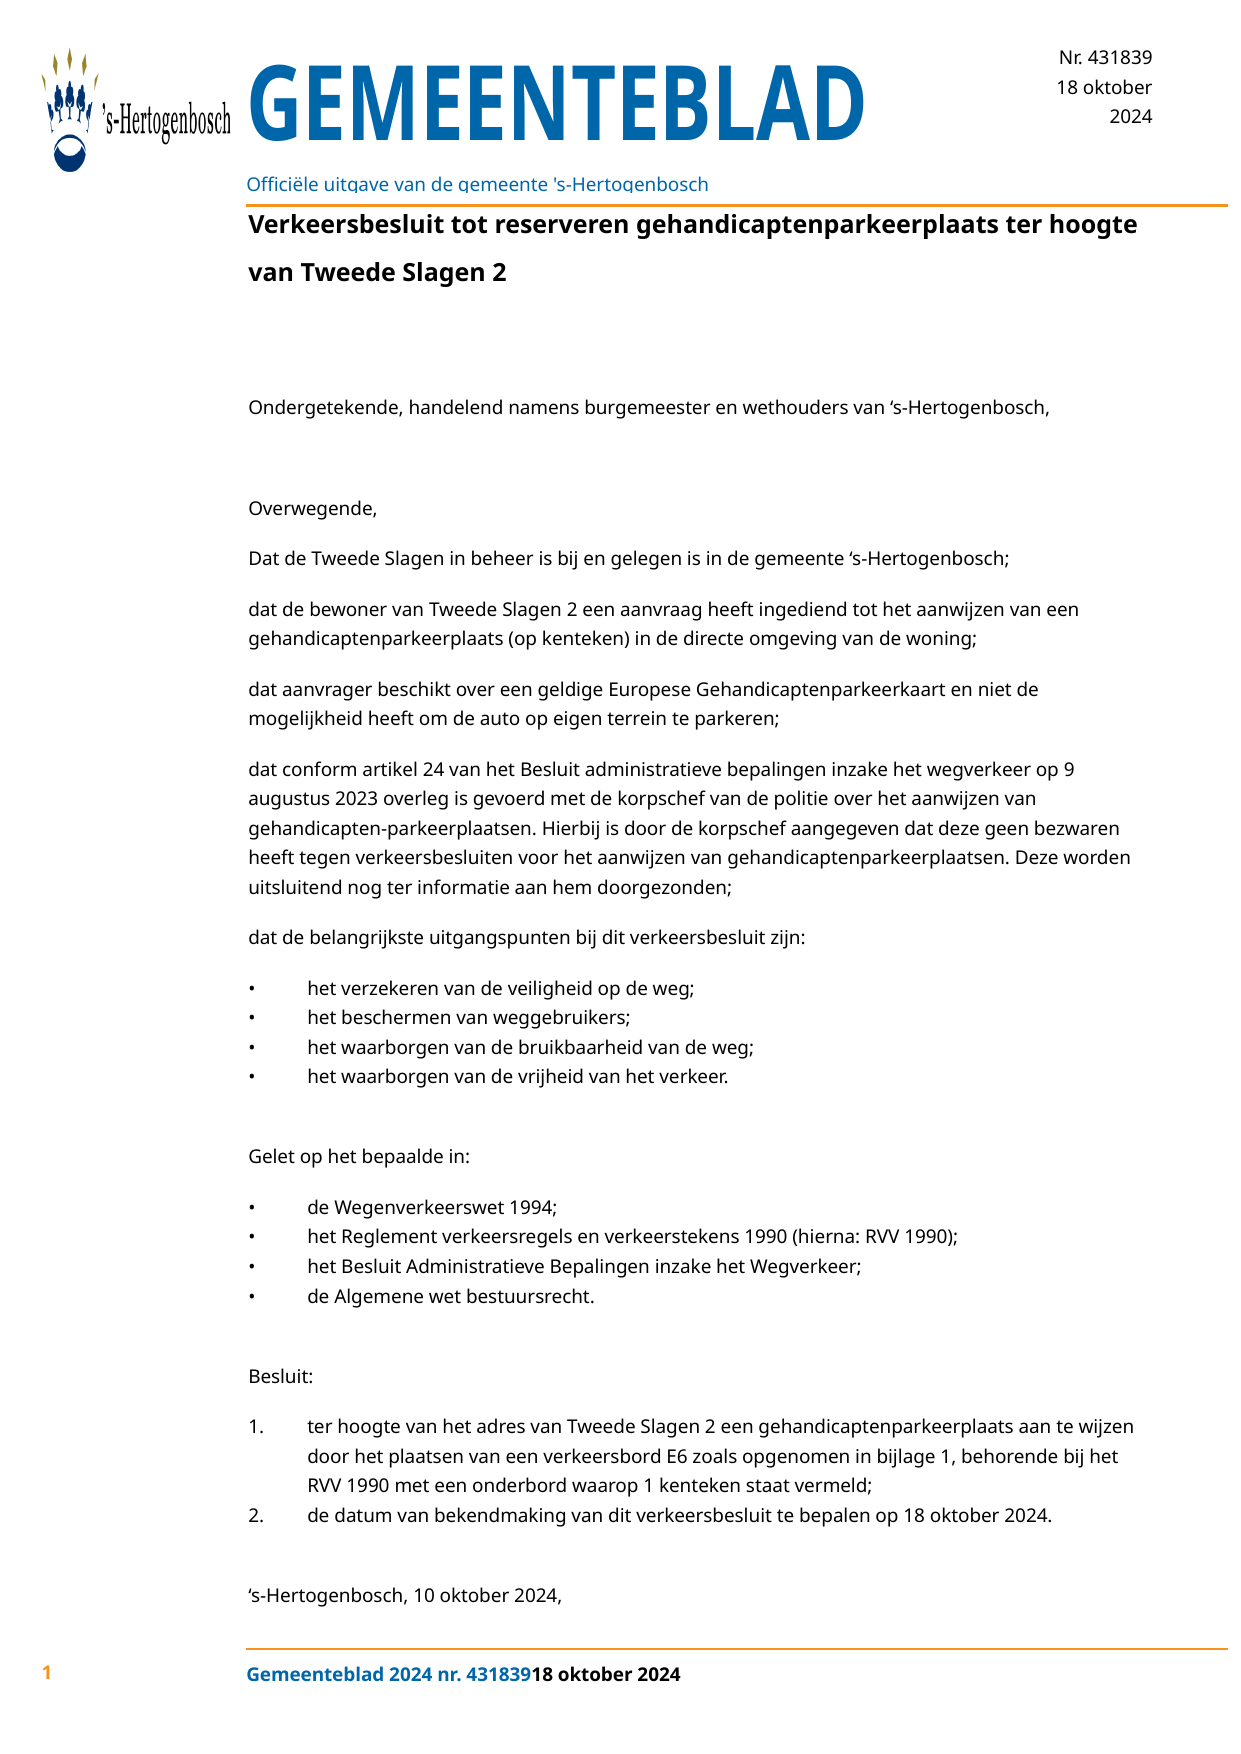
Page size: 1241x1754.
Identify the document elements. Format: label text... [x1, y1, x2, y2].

list ter hoogte van het adres van Tweede Slagen 2 een gehandicaptenparkeerplaats aan te wijzen door het plaatsen van een verkeersbord E6 zoals opgenomen in bijlage 1, behorende bij het RVV 1990 met een onderbord waarop 1 kenteken staat vermeld; [248, 1413, 1152, 1498]
list het waarborgen van de vrijheid van het verkeer. [248, 1064, 1152, 1089]
list de Wegenverkeerswet 1994; [248, 1194, 1152, 1220]
list het beschermen van weggebruikers; [248, 1004, 1152, 1030]
picture [41, 47, 231, 172]
text dat de belangrijkste uitgangspunten bij dit verkeersbesluit zijn: [248, 924, 1152, 950]
list het Besluit Administratieve Bepalingen inzake het Wegverkeer; [248, 1253, 1152, 1279]
text dat aanvrager beschikt over een geldige Europese Gehandicaptenparkeerkaart en niet de mogelijkheid heeft om de auto op eigen terrein te parkeren; [248, 676, 1152, 731]
text ‘s-Hertogenbosch, 10 oktober 2024, [248, 1582, 1152, 1608]
text Ondergetekende, handelend namens burgemeester en wethouders van ‘s-Hertogenbosch, [248, 394, 1152, 420]
list het waarborgen van de bruikbaarheid van de weg; [248, 1034, 1152, 1060]
list de Algemene wet bestuursrecht. [248, 1283, 1152, 1308]
list het verzekeren van de veiligheid op de weg; [248, 975, 1152, 1001]
text Dat de Tweede Slagen in beheer is bij en gelegen is in de gemeente ‘s-Hertogenbosch; [248, 545, 1152, 571]
text Gelet op het bepaalde in: [248, 1144, 1152, 1169]
text dat de bewoner van Tweede Slagen 2 een aanvraag heeft ingediend tot het aanwijzen van een gehandicaptenparkeerplaats (op kenteken) in de directe omgeving van de woning; [248, 596, 1152, 651]
list de datum van bekendmaking van dit verkeersbesluit te bepalen op 18 oktober 2024. [248, 1502, 1152, 1528]
list het Reglement verkeersregels en verkeerstekens 1990 (hierna: RVV 1990); [248, 1224, 1152, 1249]
text Overwegende, [248, 495, 1152, 521]
text dat conform artikel 24 van het Besluit administratieve bepalingen inzake het wegverkeer op 9 augustus 2023 overleg is gevoerd met de korpschef van de politie over het aanwijzen van gehandicapten-parkeerplaatsen. Hierbij is door de korpschef aangegeven dat deze geen bezwaren heeft tegen verkeersbesluiten voor het aanwijzen van gehandicaptenparkeerplaatsen. Deze worden uitsluitend nog ter informatie aan hem doorgezonden; [248, 756, 1152, 900]
text Besluit: [248, 1363, 1152, 1388]
text Verkeersbesluit tot reserveren gehandicaptenparkeerplaats ter hoogte van Tweede Slagen 2 [248, 207, 1152, 288]
